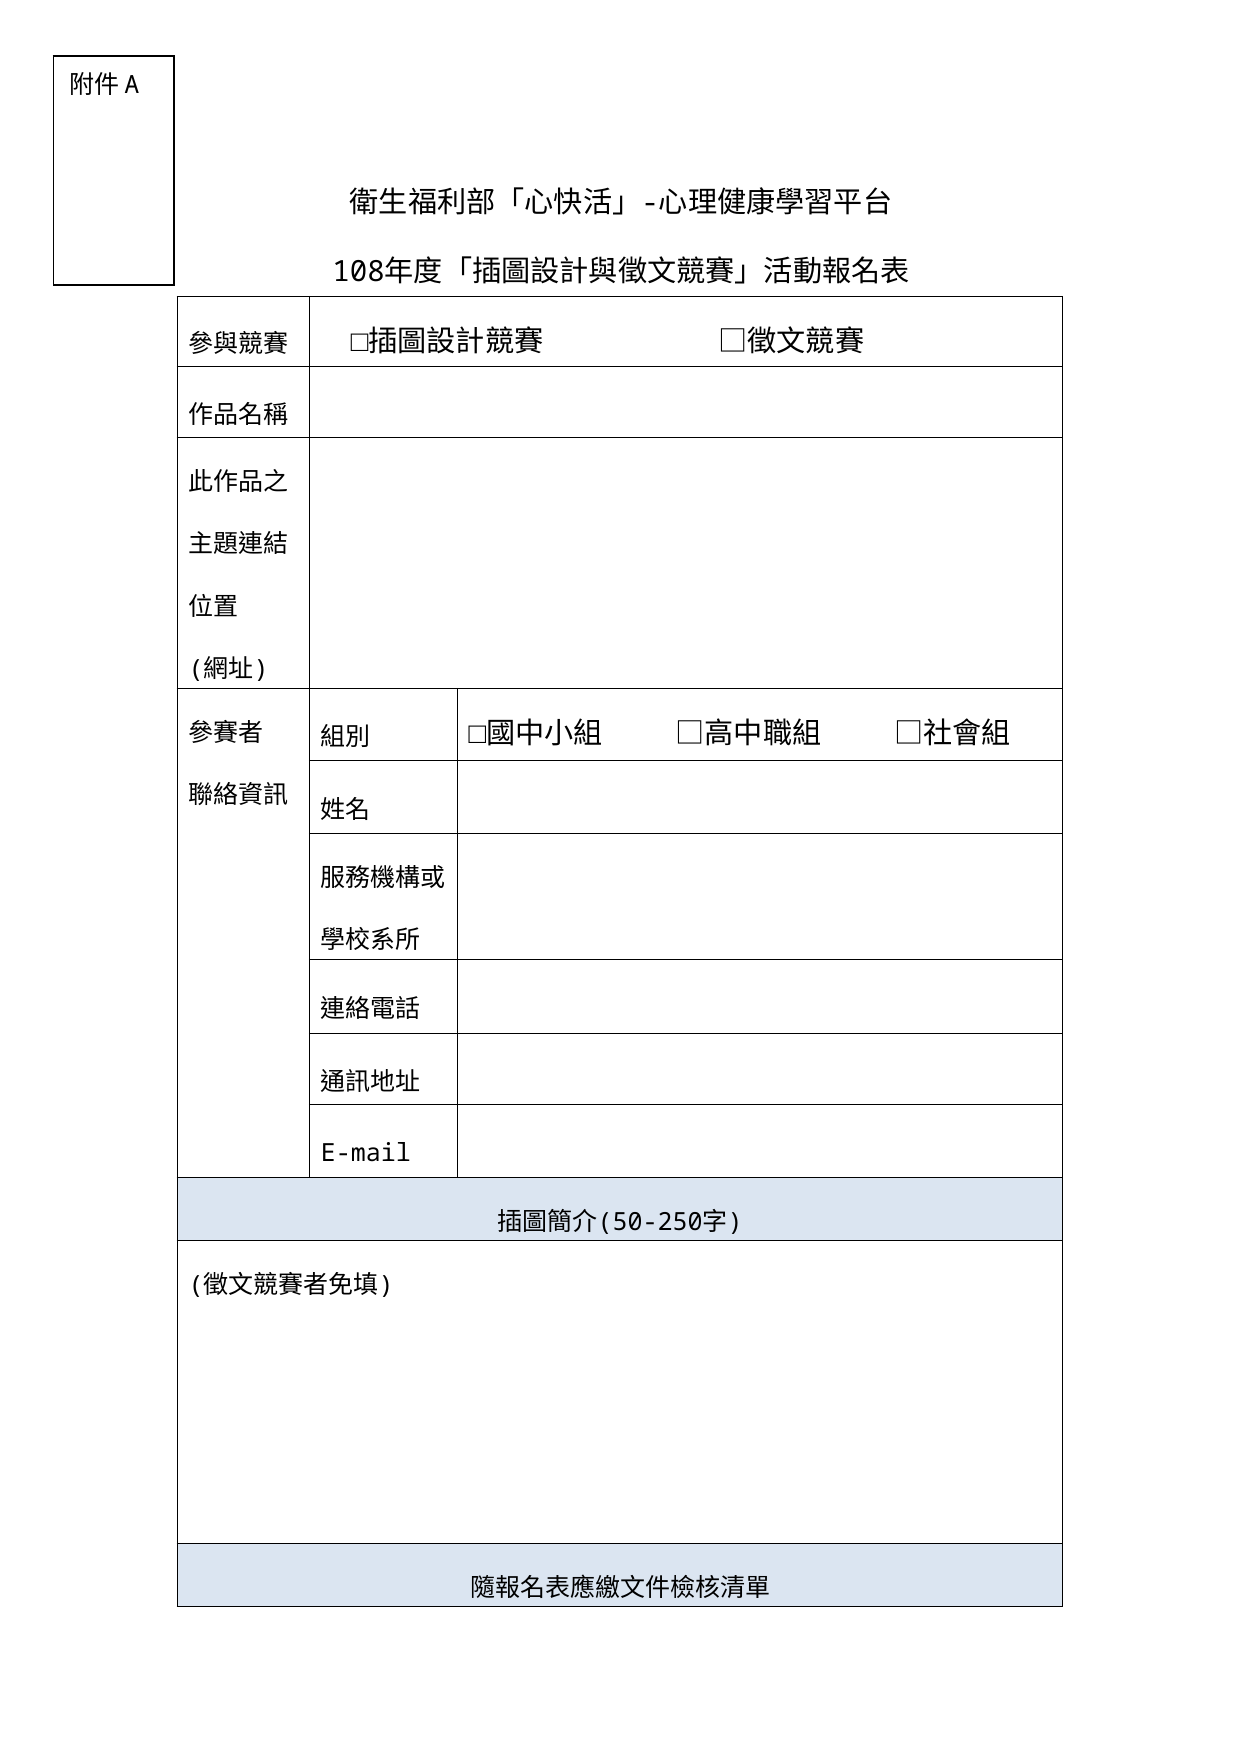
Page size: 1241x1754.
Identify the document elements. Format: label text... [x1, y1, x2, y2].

table_cell [1063, 296, 1076, 1607]
table_cell [458, 1034, 1062, 1104]
table_cell [166, 296, 177, 1607]
table_cell 作品名稱 [178, 367, 309, 437]
table_header 參與競賽 [178, 297, 309, 366]
table_cell 插圖簡介(50-250字) [178, 1178, 1062, 1240]
table_cell [458, 960, 1062, 1032]
table_cell [310, 438, 1062, 688]
table_cell 組別 [310, 689, 457, 760]
table_cell E-mail [310, 1105, 457, 1177]
table_header □插圖設計競賽 □徵文競賽 [310, 297, 1062, 366]
table_cell [458, 834, 1062, 959]
text 附件A [69, 64, 158, 101]
table_cell [458, 1105, 1062, 1177]
table_cell 連絡電話 [310, 960, 457, 1032]
table_cell 隨報名表應繳文件檢核清單 [178, 1544, 1062, 1606]
table_cell 通訊地址 [310, 1034, 457, 1104]
table_cell □國中小組 □高中職組 □社會組 [458, 689, 1062, 760]
table_cell 服務機構或學校系所 [310, 834, 457, 959]
table_header 衛生福利部「心快活」-心理健康學習平台 108年度「插圖設計與徵文競賽」活動報名表 [166, 158, 1076, 296]
table_cell (徵文競賽者免填) [178, 1241, 1062, 1543]
table_cell [310, 367, 1062, 437]
table_cell 此作品之主題連結位置 (網址) [178, 438, 309, 688]
table_cell [458, 761, 1062, 833]
table_cell 參賽者 聯絡資訊 [178, 689, 309, 1177]
table_cell 姓名 [310, 761, 457, 833]
